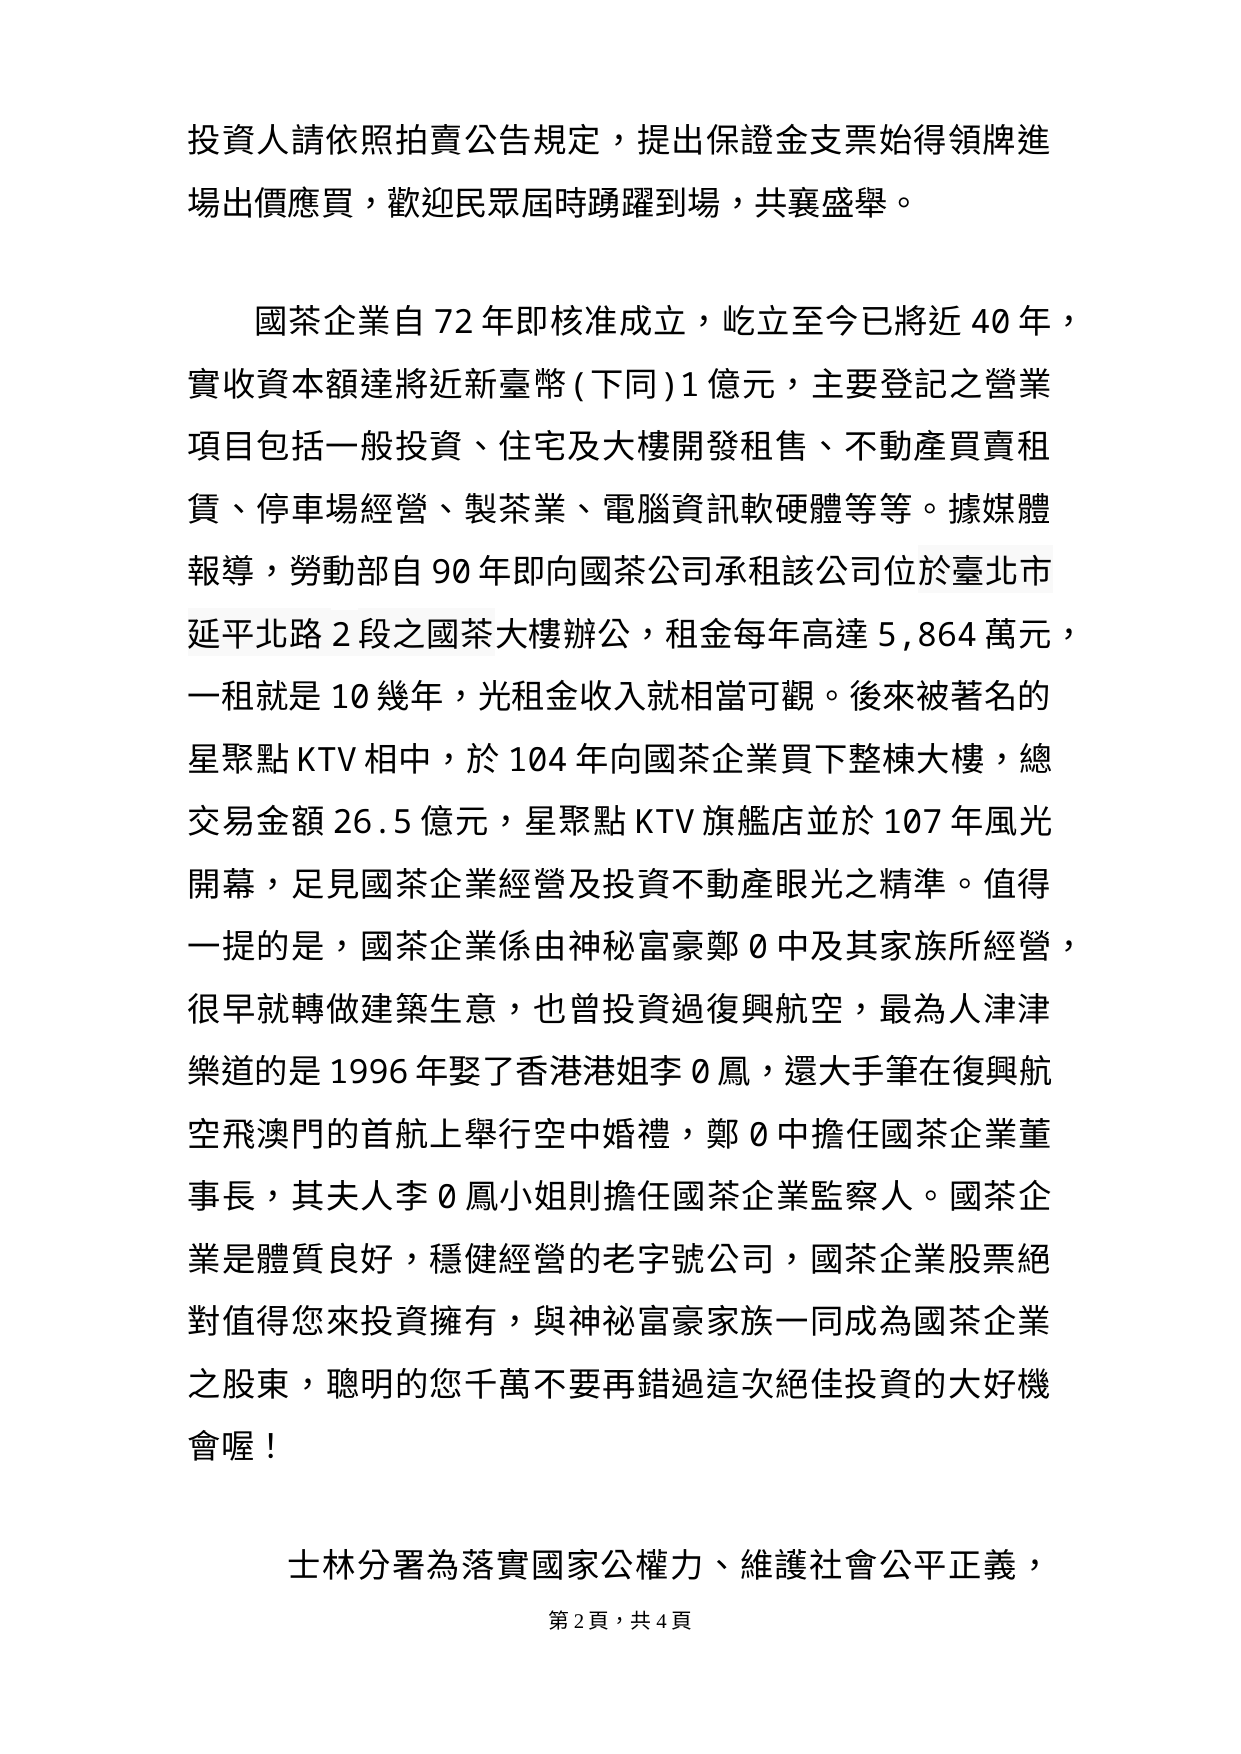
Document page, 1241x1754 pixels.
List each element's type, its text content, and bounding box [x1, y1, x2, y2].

text 法務部行政執行署士林分署（下稱士林分署）在民國111年6月7日下午3時「123全國聯合拍賣日」活動將拍賣廖姓義務人所持有之國茶企業股份有限公司(下稱國茶企業)實體股票1張共10萬股，由於上開股票曾經在110年間進行兩次拍賣，雖一度有民眾繳交保證金領取號碼牌，惟最終仍未舉牌出價而流標。嗣經移送機關請求重啟拍賣，士林分署已於今(111)年5月17日進行第二輪第1次拍賣，仍因無人出價而再度宣告流標，故本次為第二輪第2次拍賣，依法出價僅須達底價的一半就有機會得標，經過幾次流標後，底價已相當低，可以說是破盤大拍賣，對於廣大的投資人而言，絕對是一個值得立即進場的大好時機。此外要特別注意的是，本次拍賣仍定有保證金，有意應買的投資人請依照拍賣公告規定，提出保證金支票始得領牌進場出價應買，歡迎民眾屆時踴躍到場，共襄盛舉。 [187, 96, 1053, 221]
text 國茶企業自72年即核准成立，屹立至今已將近40年，實收資本額達將近新臺幣(下同)1億元，主要登記之營業項目包括一般投資、住宅及大樓開發租售、不動產買賣租賃、停車場經營、製茶業、電腦資訊軟硬體等等。據媒體報導，勞動部自90年即向國茶公司承租該公司位於臺北市延平北路2段之國茶大樓辦公，租金每年高達5,864萬元，一租就是10幾年，光租金收入就相當可觀。後來被著名的星聚點KTV相中，於104年向國茶企業買下整棟大樓，總交易金額26.5億元，星聚點KTV旗艦店並於107年風光開幕，足見國茶企業經營及投資不動產眼光之精準。值得一提的是，國茶企業係由神秘富豪鄭0中及其家族所經營，很早就轉做建築生意，也曾投資過復興航空，最為人津津樂道的是1996年娶了香港港姐李0鳳，還大手筆在復興航空飛澳門的首航上舉行空中婚禮，鄭0中擔任國茶企業董事長，其夫人李0鳳小姐則擔任國茶企業監察人。國茶企業是體質良好，穩健經營的老字號公司，國茶企業股票絕對值得您來投資擁有，與神祕富豪家族一同成為國茶企業之股東，聰明的您千萬不要再錯過這次絕佳投資的大好機會喔！ [187, 277, 1053, 1465]
text 士林分署為落實國家公權力、維護社會公平正義，本次拍賣會除以神秘富豪家族國茶企業股票10萬股為拍賣亮點外，當天另外有拍賣性能好、車況佳的黃牌重機1台及極具投資價值陽信商銀股票236股。帥氣熱血的您或想投資增加自己財富的您，只要您敢出價就有機會得標，得標價絕對低於市價，機會難得不要錯過喔！此外，本次拍賣的不動產包括：三芝龍巖真龍殿納骨塔位土地及使用權、靠近淡水捷運站步行只要5分鐘可到的一、二樓公寓及北投、南港等地區土地等物件，陰宅、陽宅通通有，底價絕對低於市價，不論是想騎著重機兜風出遊，或在低利息時代想投資或自住而晉升為有殼一族，或深謀遠慮為自己身後事做好規劃的朋友們，記得在111年6月7日下午3點前來士林分署參加6月份「123全國聯合拍賣日」活動就對了，買到絕對讓您賺到，士林分署誠摯邀您蒞臨拍賣會現場，保證一定讓您不虛此行喔! [187, 1521, 1053, 1584]
